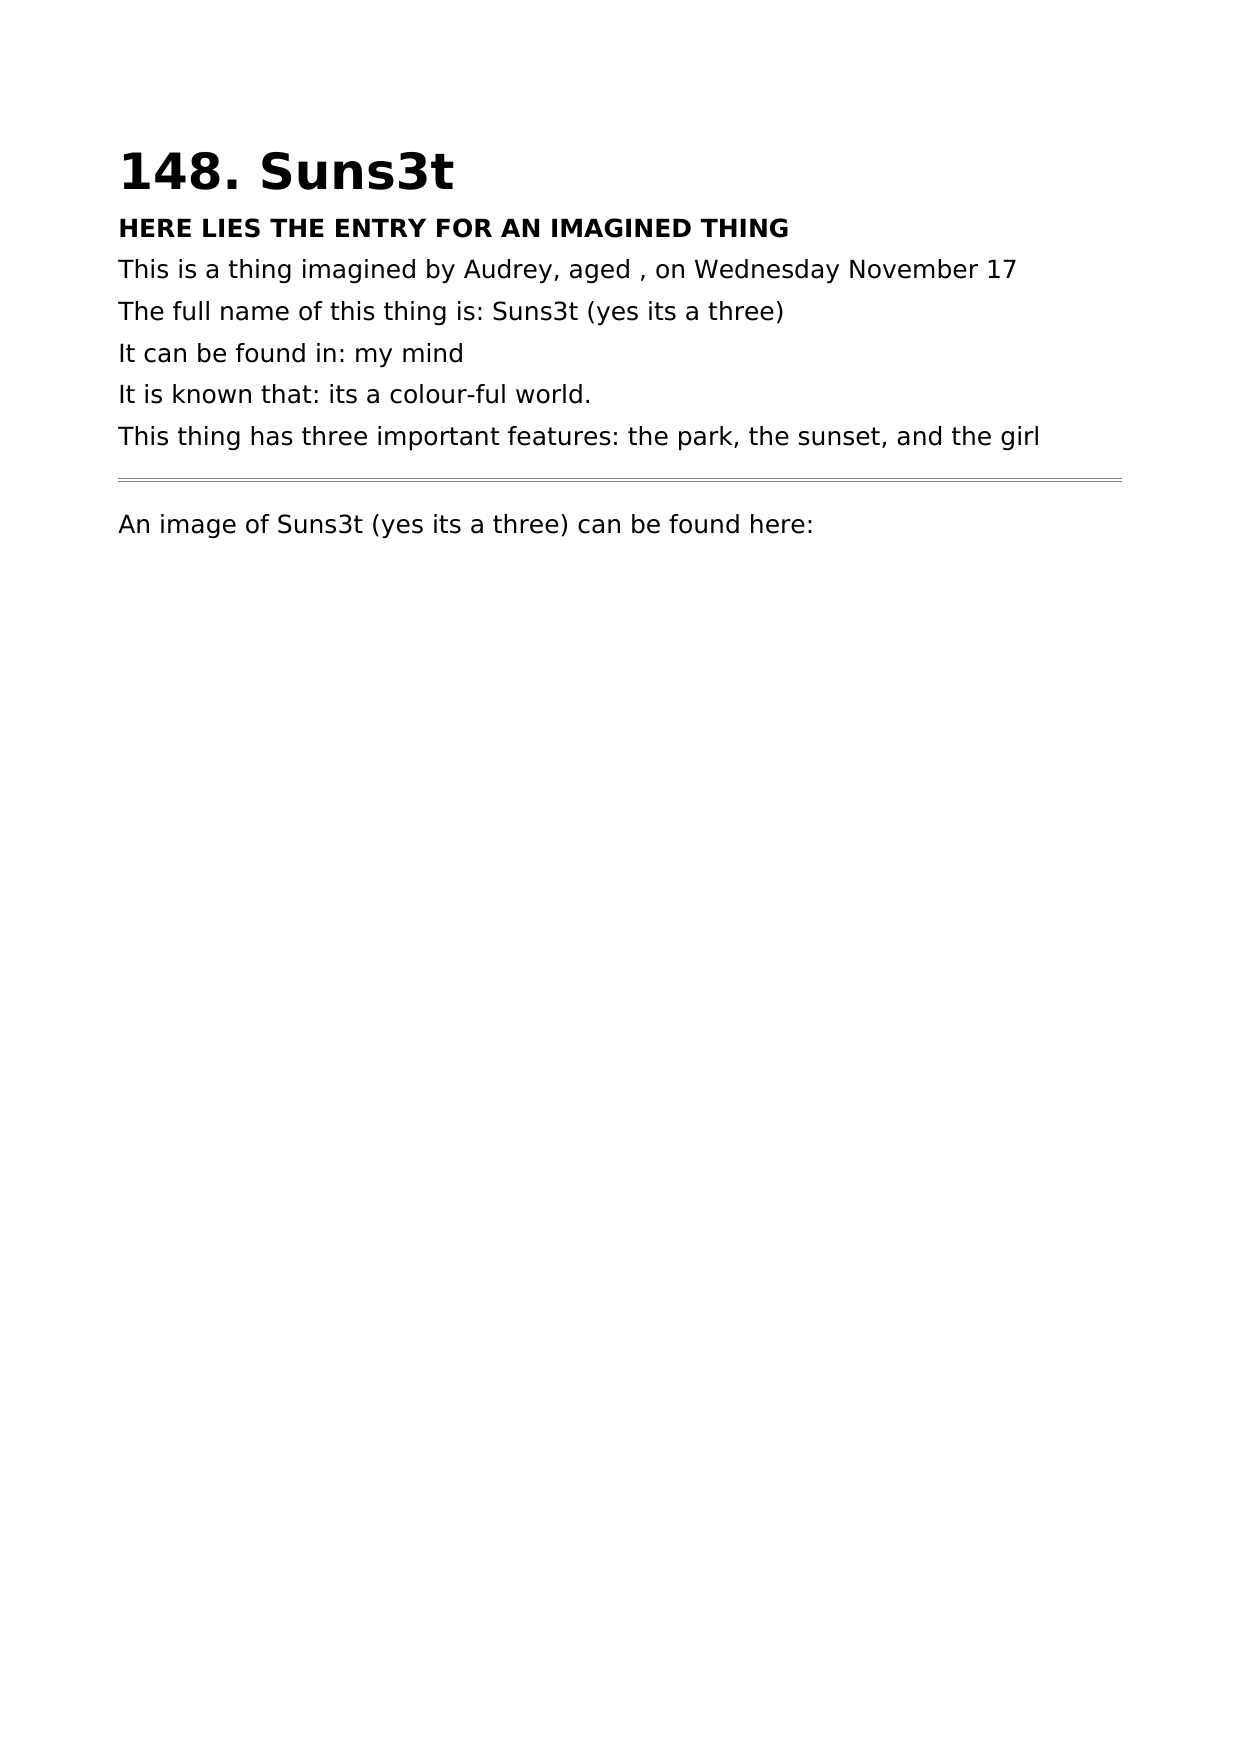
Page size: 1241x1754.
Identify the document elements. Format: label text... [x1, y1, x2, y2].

text It is known that: its a colour-ful world. [118, 381, 1122, 410]
text The full name of this thing is: Suns3t (yes its a three) [118, 297, 1122, 326]
text It can be found in: my mind [118, 339, 1122, 368]
text This is a thing imagined by Audrey, aged , on Wednesday November 17 [118, 256, 1122, 285]
text HERE LIES THE ENTRY FOR AN IMAGINED THING [118, 214, 1122, 243]
text An image of Suns3t (yes its a three) can be found here: [118, 510, 1122, 539]
text This thing has three important features: the park, the sunset, and the girl [118, 422, 1122, 451]
subtitle 148. Suns3t [118, 143, 1122, 201]
